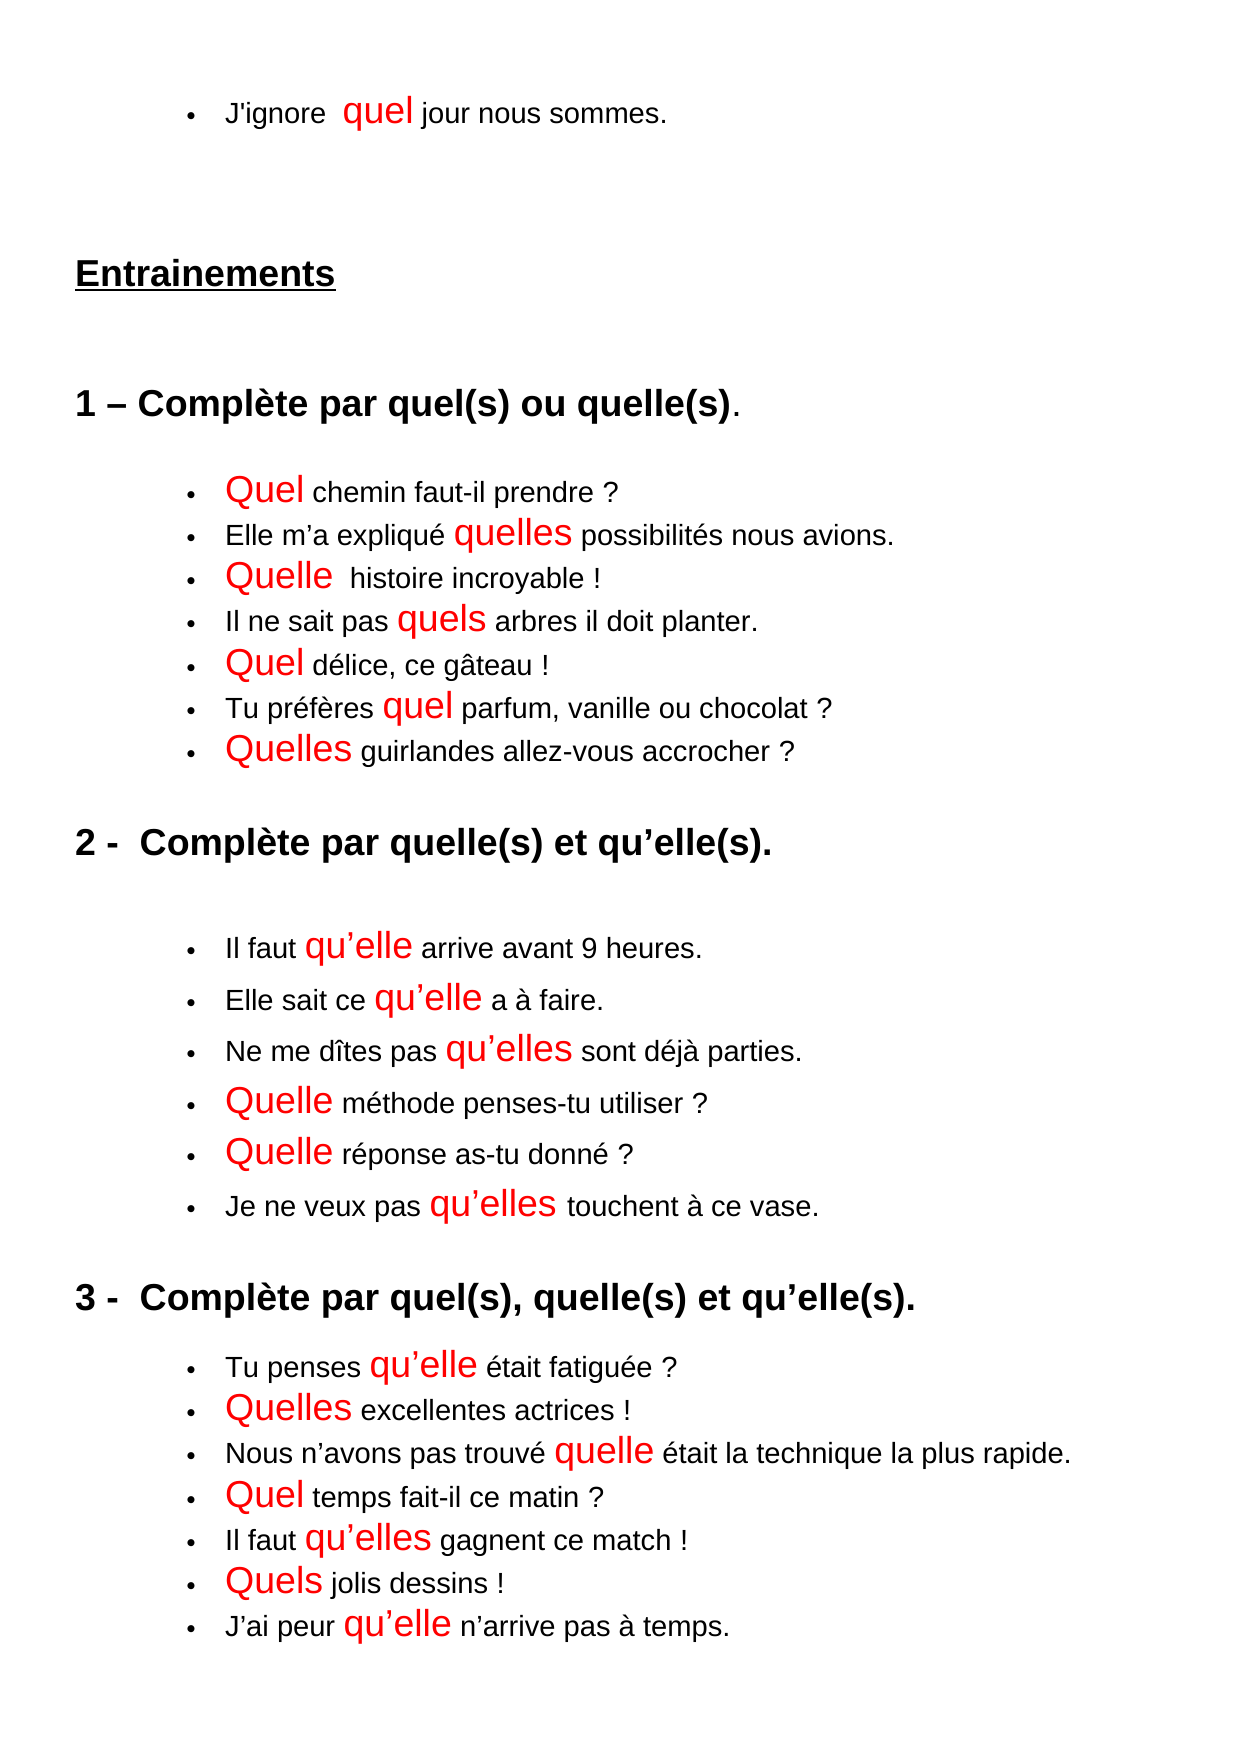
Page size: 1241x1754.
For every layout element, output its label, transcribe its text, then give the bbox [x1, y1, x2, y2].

list Quelle réponse as-tu donné ? [187, 1129, 1165, 1172]
list Il faut qu’elles gagnent ce match ! [187, 1515, 1165, 1558]
text 3 - Complète par quel(s), quelle(s) et qu’elle(s). [75, 1275, 1165, 1318]
list J’ai peur qu’elle n’arrive pas à temps. [187, 1601, 1165, 1644]
list Quel délice, ce gâteau ! [187, 640, 1165, 683]
list J'ignore quel jour nous sommes. [187, 89, 1165, 132]
list Quel chemin faut-il prendre ? [187, 467, 1165, 510]
list Nous n’avons pas trouvé quelle était la technique la plus rapide. [187, 1429, 1165, 1472]
list Quel temps fait-il ce matin ? [187, 1472, 1165, 1515]
text 1 – Complète par quel(s) ou quelle(s). [75, 381, 1165, 424]
text Entrainements [75, 252, 1165, 295]
list Quelle méthode penses-tu utiliser ? [187, 1078, 1165, 1121]
list Tu préfères quel parfum, vanille ou chocolat ? [187, 683, 1165, 726]
list Tu penses qu’elle était fatiguée ? [187, 1342, 1165, 1386]
list Il ne sait pas quels arbres il doit planter. [187, 597, 1165, 640]
text 2 - Complète par quelle(s) et qu’elle(s). [75, 821, 1165, 864]
list Ne me dîtes pas qu’elles sont déjà parties. [187, 1026, 1165, 1069]
list Il faut qu’elle arrive avant 9 heures. [187, 923, 1165, 967]
list Quels jolis dessins ! [187, 1558, 1165, 1601]
list Elle m’a expliqué quelles possibilités nous avions. [187, 510, 1165, 553]
list Quelles excellentes actrices ! [187, 1386, 1165, 1429]
list Je ne veux pas qu’elles touchent à ce vase. [187, 1181, 1165, 1224]
list Quelles guirlandes allez-vous accrocher ? [187, 726, 1165, 769]
list Elle sait ce qu’elle a à faire. [187, 975, 1165, 1018]
list Quelle histoire incroyable ! [187, 553, 1165, 597]
